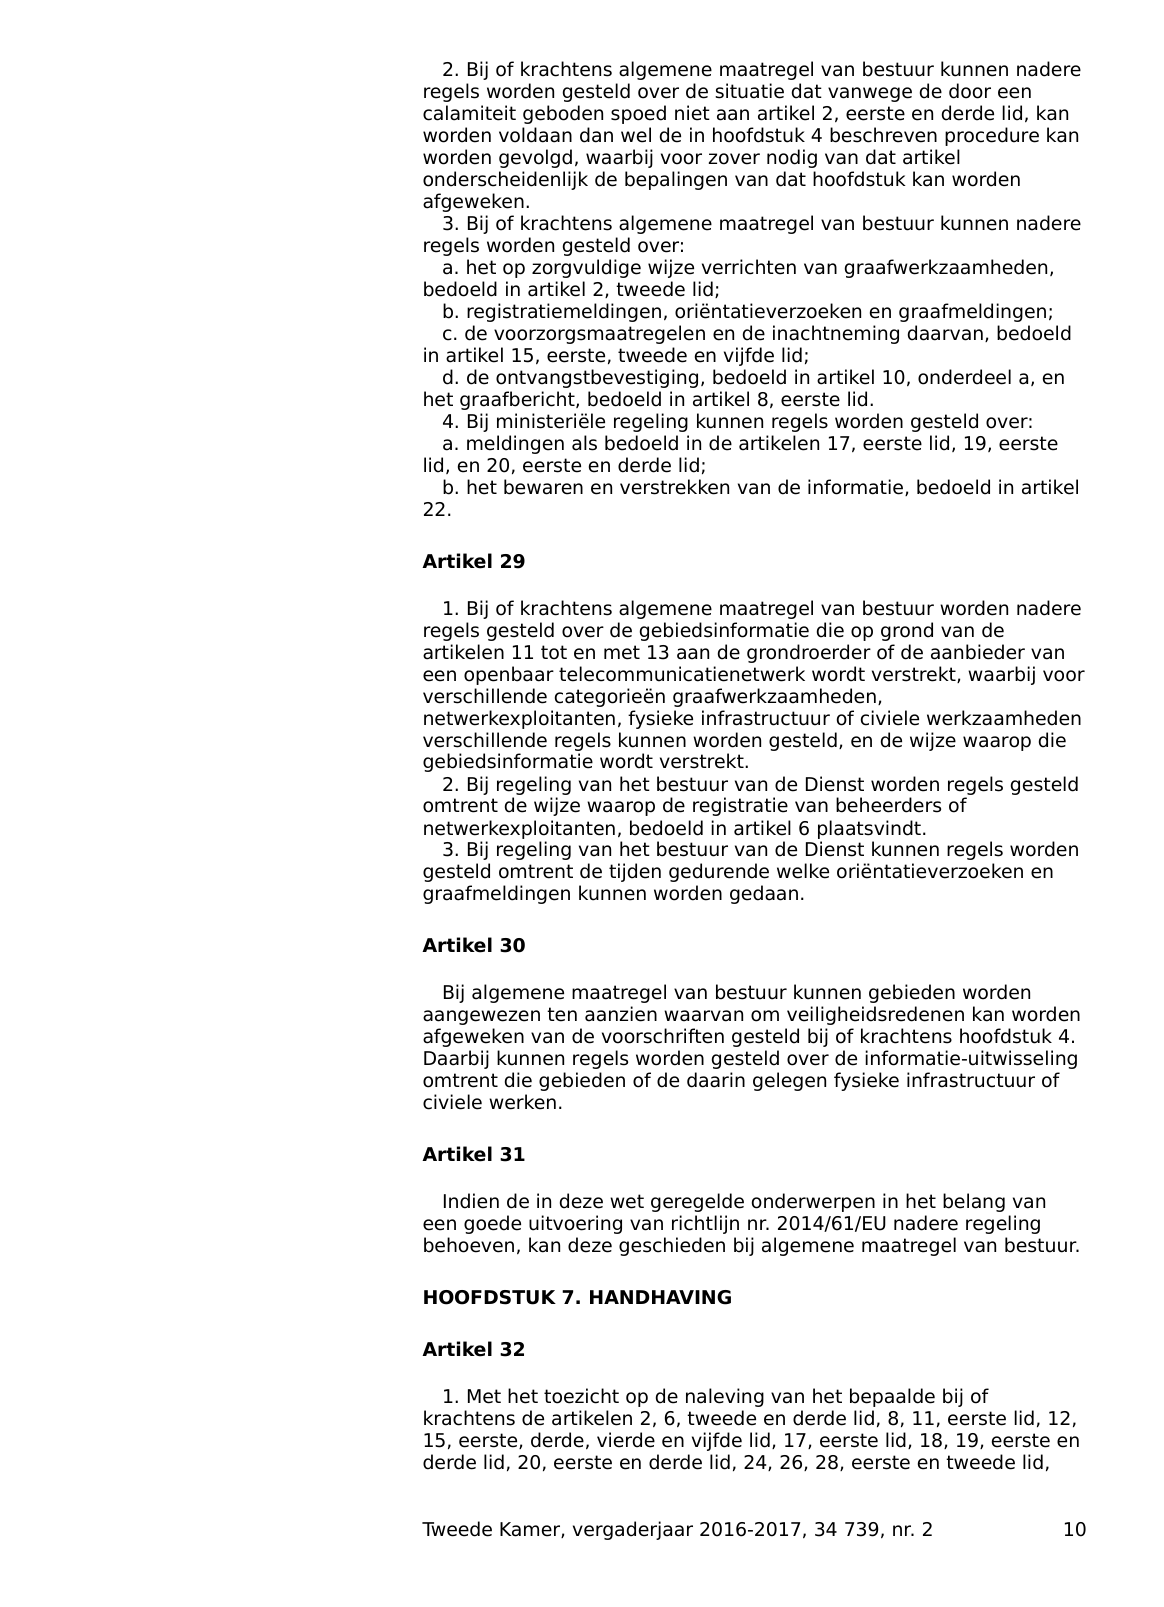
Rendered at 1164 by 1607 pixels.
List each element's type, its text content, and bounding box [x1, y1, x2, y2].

text Bij algemene maatregel van bestuur kunnen gebieden worden aangewezen ten aanzien waarvan om veiligheidsredenen kan worden afgeweken van de voorschriften gesteld bij of krachtens hoofdstuk 4. Daarbij kunnen regels worden gesteld over de informatie-uitwisseling omtrent die gebieden of de daarin gelegen fysieke infrastructuur of civiele werken. [422, 982, 1087, 1114]
subtitle Artikel 29 [422, 551, 1087, 573]
text b. het bewaren en verstrekken van de informatie, bedoeld in artikel 22. [422, 477, 1087, 521]
text 4. Bij ministeriële regeling kunnen regels worden gesteld over: [422, 411, 1087, 433]
subtitle Artikel 32 [422, 1339, 1087, 1361]
text b. registratiemeldingen, oriëntatieverzoeken en graafmeldingen; [422, 301, 1087, 323]
text 2. Bij regeling van het bestuur van de Dienst worden regels gesteld omtrent de wijze waarop de registratie van beheerders of netwerkexploitanten, bedoeld in artikel 6 plaatsvindt. [422, 773, 1087, 839]
text 1. Bij of krachtens algemene maatregel van bestuur worden nadere regels gesteld over de gebiedsinformatie die op grond van de artikelen 11 tot en met 13 aan de grondroerder of de aanbieder van een openbaar telecommunicatienetwerk wordt verstrekt, waarbij voor verschillende categorieën graafwerkzaamheden, netwerkexploitanten, fysieke infrastructuur of civiele werkzaamheden verschillende regels kunnen worden gesteld, en de wijze waarop die gebiedsinformatie wordt verstrekt. [422, 598, 1087, 773]
text a. het op zorgvuldige wijze verrichten van graafwerkzaamheden, bedoeld in artikel 2, tweede lid; [422, 257, 1087, 301]
subtitle HOOFDSTUK 7. HANDHAVING [422, 1287, 1087, 1309]
text 1. Met het toezicht op de naleving van het bepaalde bij of krachtens de artikelen 2, 6, tweede en derde lid, 8, 11, eerste lid, 12, 15, eerste, derde, vierde en vijfde lid, 17, eerste lid, 18, 19, eerste en derde lid, 20, eerste en derde lid, 24, 26, 28, eerste en tweede lid, [422, 1386, 1087, 1474]
text 3. Bij of krachtens algemene maatregel van bestuur kunnen nadere regels worden gesteld over: [422, 213, 1087, 257]
text 2. Bij of krachtens algemene maatregel van bestuur kunnen nadere regels worden gesteld over de situatie dat vanwege de door een calamiteit geboden spoed niet aan artikel 2, eerste en derde lid, kan worden voldaan dan wel de in hoofdstuk 4 beschreven procedure kan worden gevolgd, waarbij voor zover nodig van dat artikel onderscheidenlijk de bepalingen van dat hoofdstuk kan worden afgeweken. [422, 59, 1087, 213]
subtitle Artikel 30 [422, 935, 1087, 957]
text 3. Bij regeling van het bestuur van de Dienst kunnen regels worden gesteld omtrent de tijden gedurende welke oriëntatieverzoeken en graafmeldingen kunnen worden gedaan. [422, 839, 1087, 905]
text c. de voorzorgsmaatregelen en de inachtneming daarvan, bedoeld in artikel 15, eerste, tweede en vijfde lid; [422, 323, 1087, 367]
text Indien de in deze wet geregelde onderwerpen in het belang van een goede uitvoering van richtlijn nr. 2014/61/EU nadere regeling behoeven, kan deze geschieden bij algemene maatregel van bestuur. [422, 1191, 1087, 1257]
text a. meldingen als bedoeld in de artikelen 17, eerste lid, 19, eerste lid, en 20, eerste en derde lid; [422, 433, 1087, 477]
text d. de ontvangstbevestiging, bedoeld in artikel 10, onderdeel a, en het graafbericht, bedoeld in artikel 8, eerste lid. [422, 367, 1087, 411]
subtitle Artikel 31 [422, 1144, 1087, 1166]
